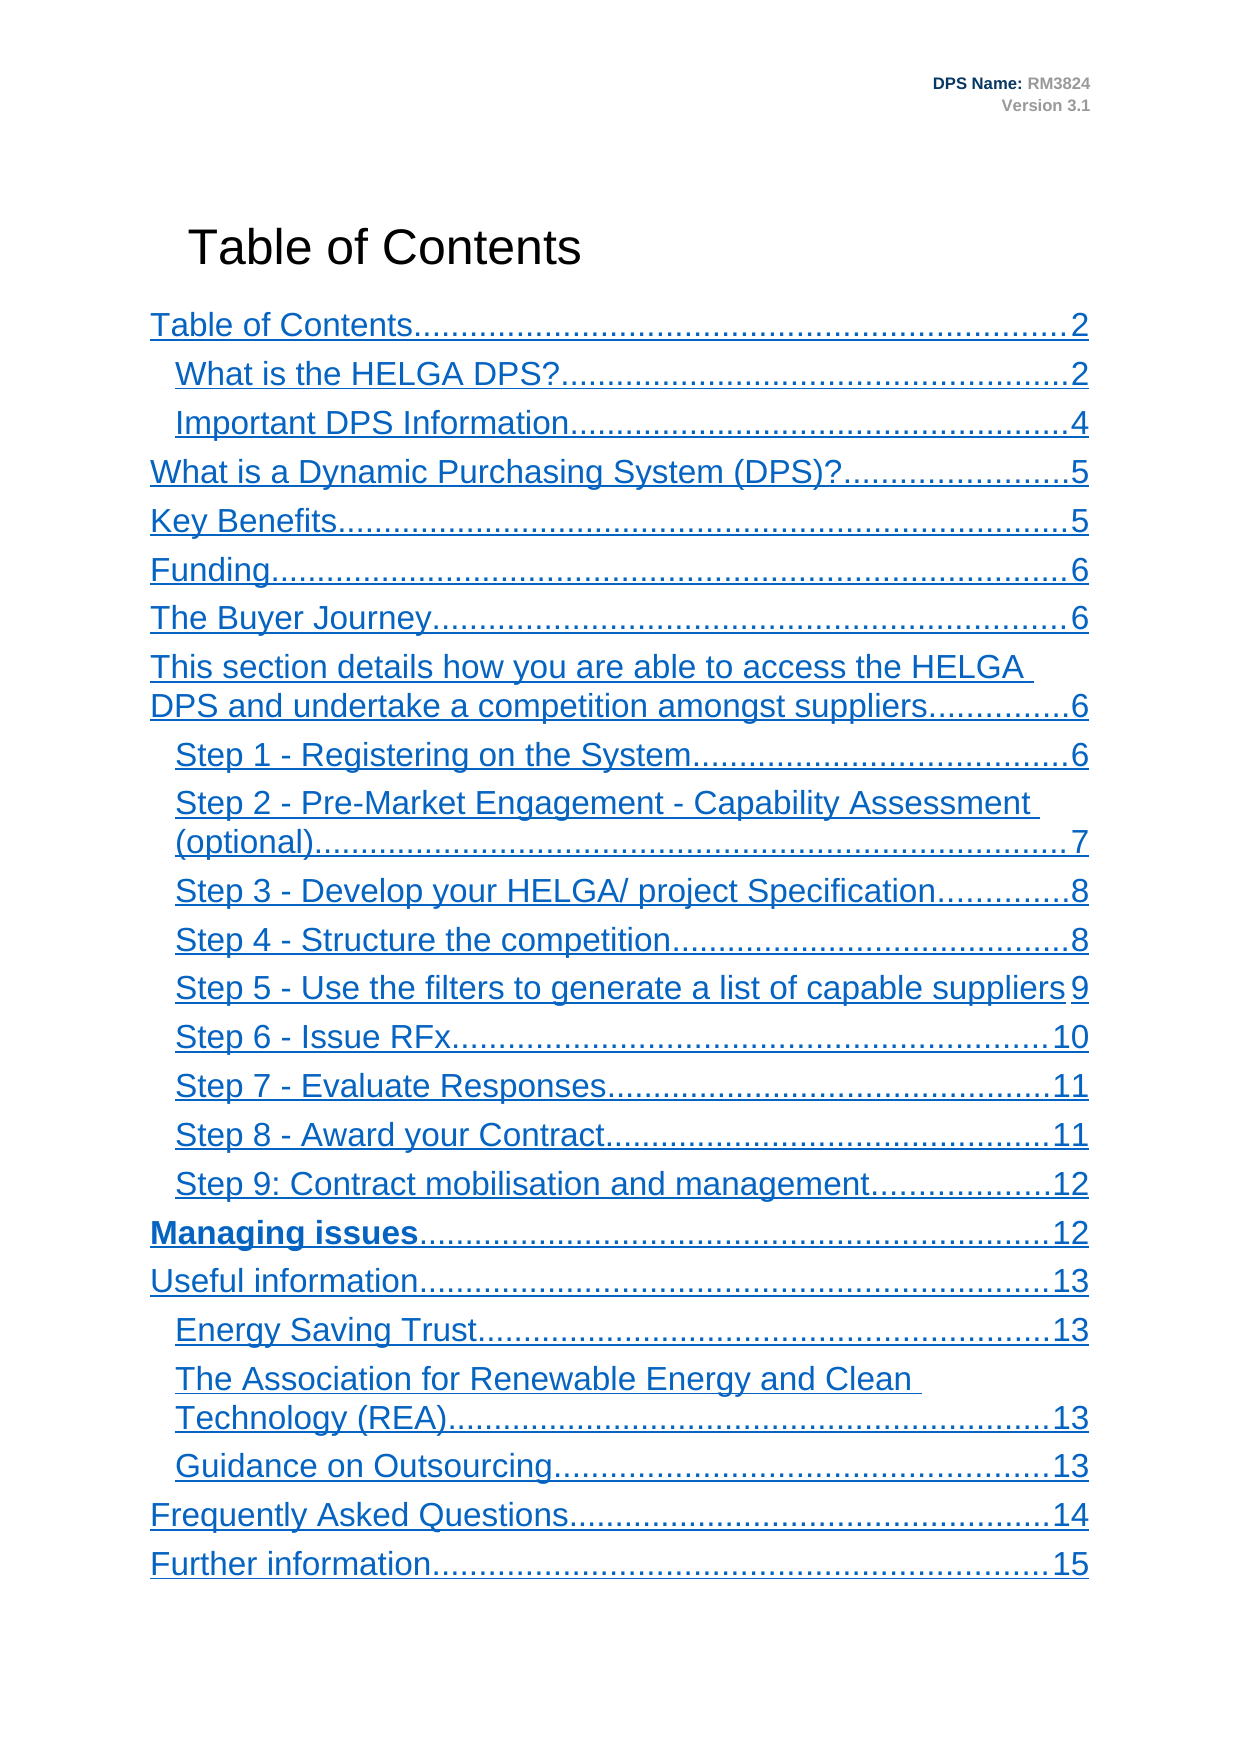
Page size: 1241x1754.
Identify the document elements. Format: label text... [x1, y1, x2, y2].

text Guidance on Outsourcing 13 [175, 1447, 1090, 1485]
text What is the HELGA DPS? 2 [175, 354, 1090, 393]
text Frequently Asked Questions 14 [150, 1495, 1090, 1534]
text The Buyer Journey 6 [150, 598, 1090, 637]
text Step 2 - Pre-Market Engagement - Capability Assessment (optional) 7 [175, 783, 1090, 860]
text Step 9: Contract mobilisation and management 12 [175, 1164, 1090, 1202]
text Table of Contents 2 [150, 305, 1090, 344]
text Managing issues 12 [150, 1213, 1090, 1251]
text Step 5 - Use the filters to generate a list of capable suppliers 9 [175, 968, 1090, 1007]
text Energy Saving Trust 13 [175, 1310, 1090, 1349]
text Useful information 13 [150, 1262, 1090, 1300]
text Step 3 - Develop your HELGA/ project Specification 8 [175, 871, 1090, 909]
text Key Benefits 5 [150, 501, 1090, 539]
text This section details how you are able to access the HELGA DPS and undertake a competition amongst suppliers. 6 [150, 647, 1090, 724]
text Step 6 - Issue RFx 10 [175, 1017, 1090, 1056]
text Further information 15 [150, 1544, 1090, 1583]
text Step 1 - Registering on the System 6 [175, 734, 1090, 773]
text Step 7 - Evaluate Responses 11 [175, 1066, 1090, 1104]
text Step 4 - Structure the competition 8 [175, 919, 1090, 958]
text The Association for Renewable Energy and Clean Technology (REA) 13 [175, 1359, 1090, 1436]
text Funding 6 [150, 549, 1090, 588]
text Step 8 - Award your Contract 11 [175, 1115, 1090, 1153]
text Important DPS Information 4 [175, 403, 1090, 441]
text What is a Dynamic Purchasing System (DPS)? 5 [150, 452, 1090, 490]
subtitle Table of Contents [187, 217, 1090, 274]
